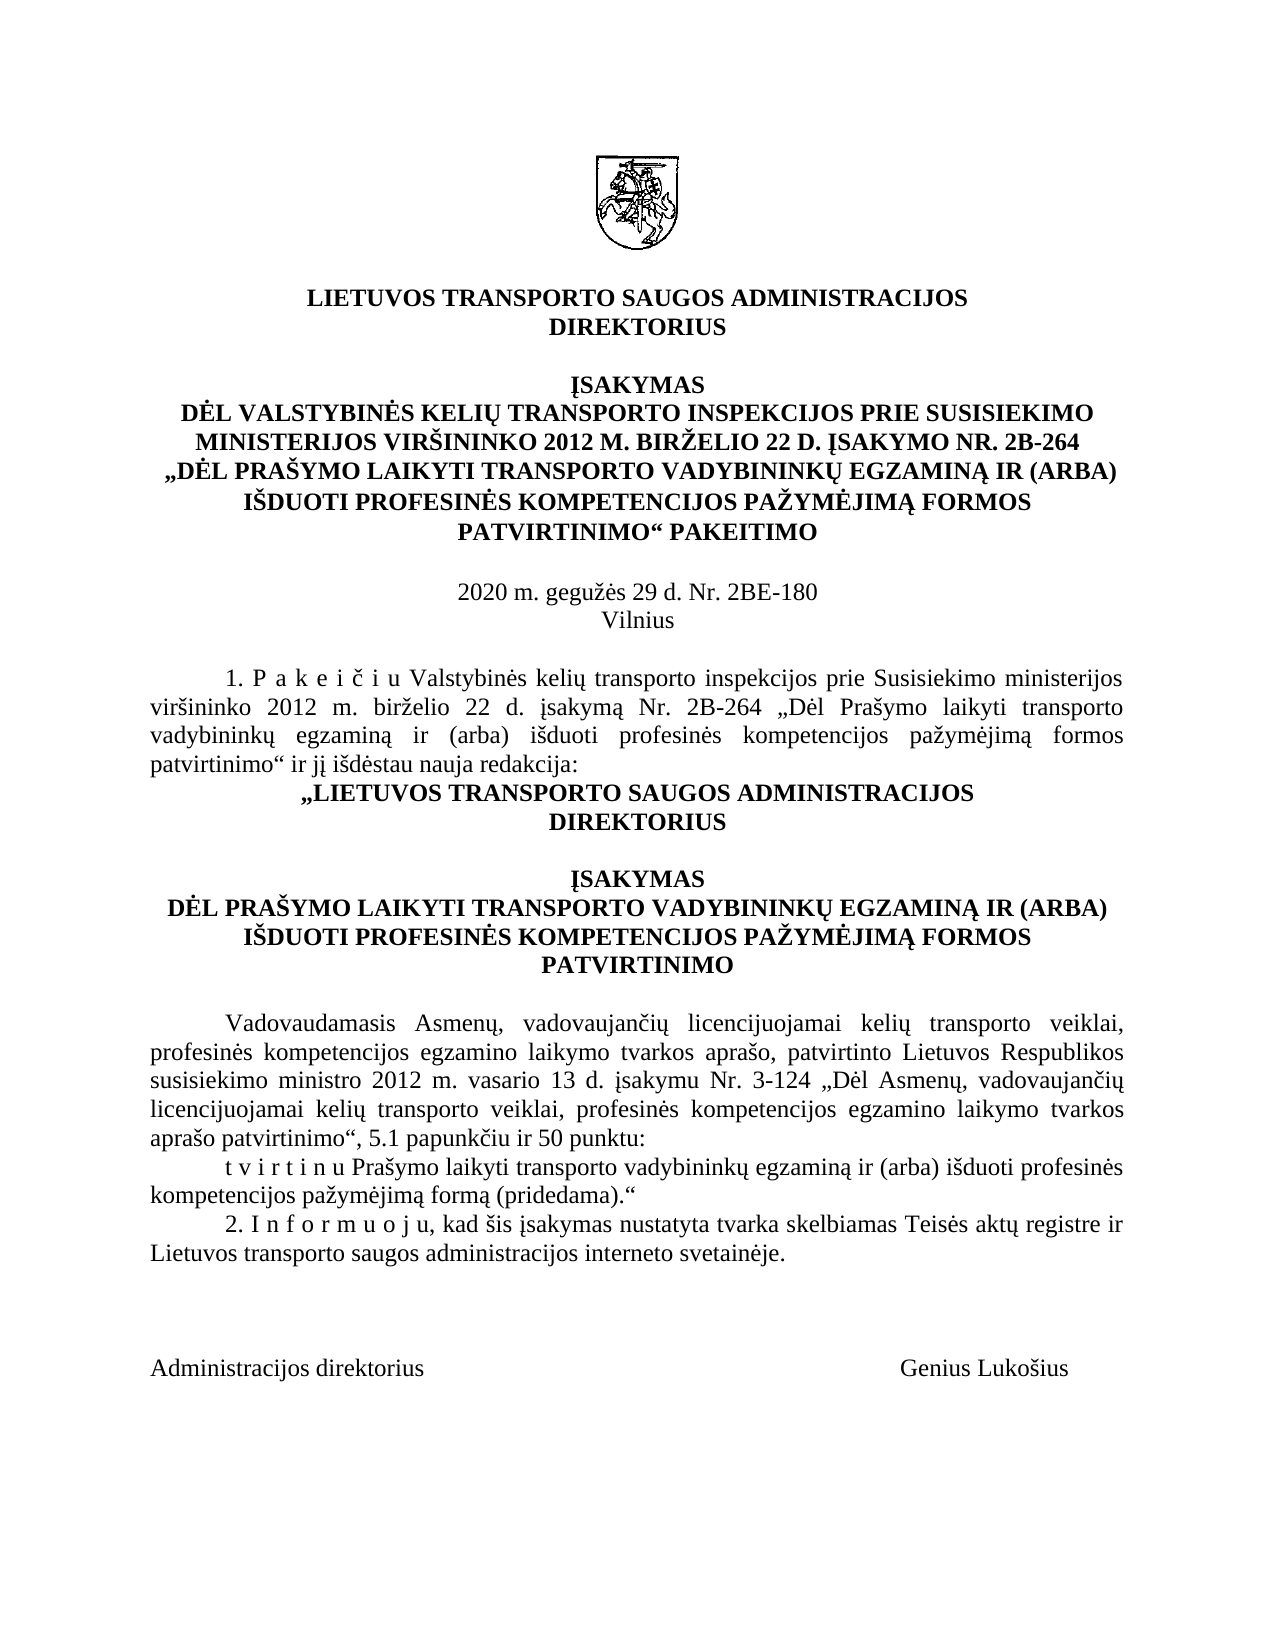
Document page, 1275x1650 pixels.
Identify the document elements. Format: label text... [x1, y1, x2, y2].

text „DĖL PRAŠYMO LAIKYTI TRANSPORTO VADYBININKŲ EGZAMINĄ IR (ARBA) IŠDUOTI PROFESINĖS KOMPETENCIJOS PAŽYMĖJIMĄ FORMOS PATVIRTINIMO“ PAKEITIMO [150, 456, 1125, 546]
text DIREKTORIUS [150, 807, 1125, 836]
text t v i r t i n u Prašymo laikyti transporto vadybininkų egzaminą ir (arba) išduoti profesinės kompetencijos pažymėjimą formą (pridedama).“ [150, 1152, 1125, 1209]
text DĖL VALSTYBINĖS KELIŲ TRANSPORTO INSPEKCIJOS PRIE SUSISIEKIMO MINISTERIJOS VIRŠININKO 2012 M. BIRŽELIO 22 D. ĮSAKYMO NR. 2B-264 [150, 398, 1125, 456]
text DĖL PRAŠYMO LAIKYTI TRANSPORTO VADYBININKŲ EGZAMINĄ IR (ARBA) IŠDUOTI PROFESINĖS KOMPETENCIJOS PAŽYMĖJIMĄ FORMOS PATVIRTINIMO [150, 893, 1125, 979]
text 1. P a k e i č i u Valstybinės kelių transporto inspekcijos prie Susisiekimo ministerijos viršininko 2012 m. birželio 22 d. įsakymą Nr. 2B-264 „Dėl Prašymo laikyti transporto vadybininkų egzaminą ir (arba) išduoti profesinės kompetencijos pažymėjimą formos patvirtinimo“ ir jį išdėstau nauja redakcija: [150, 663, 1125, 778]
text LIETUVOS TRANSPORTO SAUGOS ADMINISTRACIJOS DIREKTORIUS [150, 283, 1125, 341]
text 2020 m. gegužės 29 d. Nr. 2BE-180 [150, 577, 1125, 606]
text 2. I n f o r m u o j u, kad šis įsakymas nustatyta tvarka skelbiamas Teisės aktų registre ir Lietuvos transporto saugos administracijos interneto svetainėje. [150, 1209, 1125, 1267]
text Vadovaudamasis Asmenų, vadovaujančių licencijuojamai kelių transporto veiklai, profesinės kompetencijos egzamino laikymo tvarkos aprašo, patvirtinto Lietuvos Respublikos susisiekimo ministro 2012 m. vasario 13 d. įsakymu Nr. 3-124 „Dėl Asmenų, vadovaujančių licencijuojamai kelių transporto veiklai, profesinės kompetencijos egzamino laikymo tvarkos aprašo patvirtinimo“, 5.1 papunkčiu ir 50 punktu: [150, 1008, 1125, 1152]
text Vilnius [150, 606, 1125, 634]
text ĮSAKYMAS [150, 370, 1125, 398]
text Administracijos direktorius Genius Lukošius [150, 1353, 1125, 1382]
text „LIETUVOS TRANSPORTO SAUGOS ADMINISTRACIJOS [150, 778, 1125, 807]
text ĮSAKYMAS [150, 864, 1125, 893]
